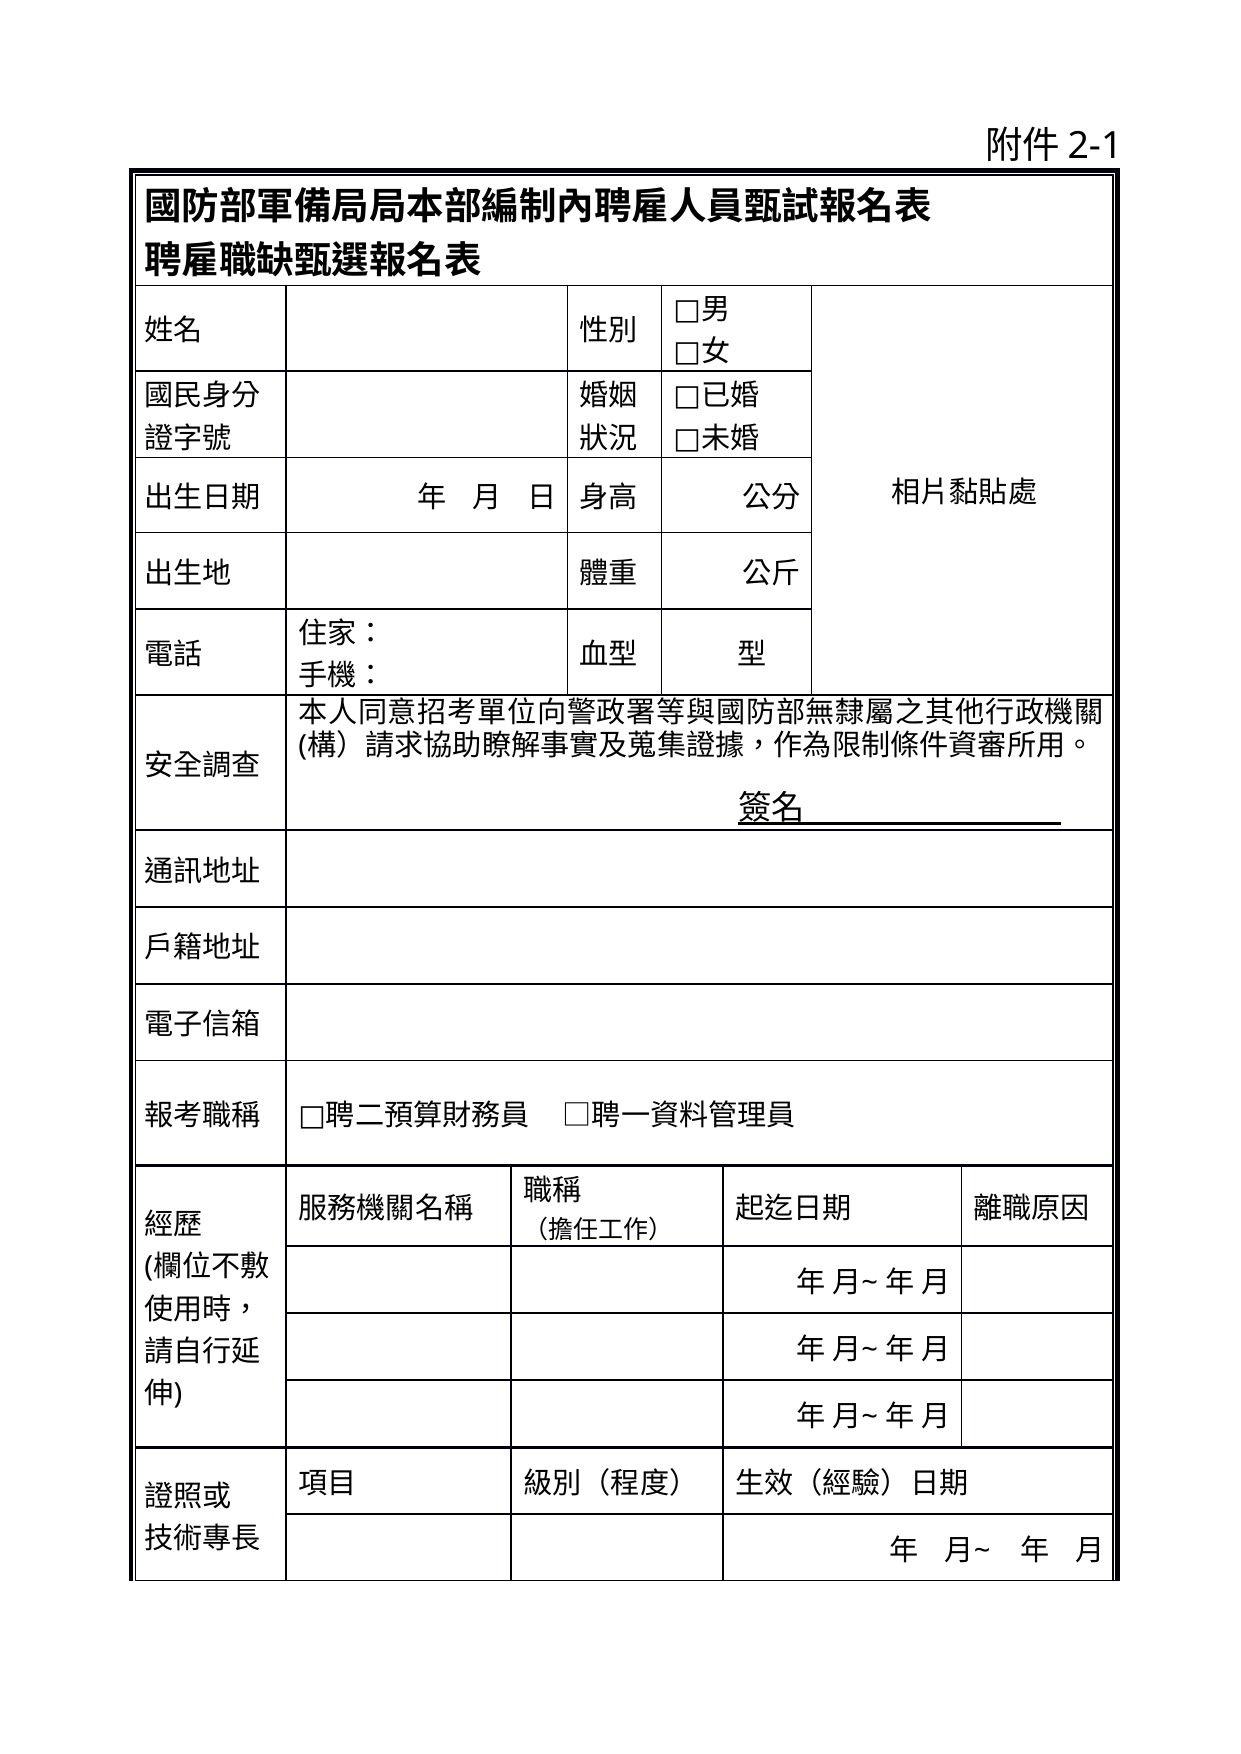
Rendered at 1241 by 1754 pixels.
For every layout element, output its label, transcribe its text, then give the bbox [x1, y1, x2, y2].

table_cell □已婚 □未婚 [662, 372, 811, 457]
table_cell 年 月~ 年 月 [724, 1314, 961, 1379]
table_cell 電子信箱 [136, 985, 285, 1059]
table_cell 項目 [287, 1449, 510, 1513]
table_cell [287, 831, 1112, 906]
table_cell [512, 1247, 722, 1312]
table_cell 性別 [568, 286, 661, 370]
table_cell 服務機關名稱 [287, 1167, 510, 1245]
table_cell [287, 1515, 510, 1580]
table_cell □男 □女 [662, 286, 811, 370]
table_cell 通訊地址 [136, 831, 285, 906]
table_cell 職稱 （擔任工作） [512, 1167, 722, 1245]
table_cell 血型 [568, 610, 661, 694]
table_cell [962, 1314, 1112, 1379]
table_cell 級別（程度） [512, 1449, 722, 1513]
table_cell [287, 286, 567, 370]
table_cell 姓名 [136, 286, 285, 370]
table_cell [962, 1381, 1112, 1446]
table_cell 年 月~ 年 月 [724, 1247, 961, 1312]
table_cell 本人同意招考單位向警政署等與國防部無隸屬之其他行政機關(構）請求協助瞭解事實及蒐集證據，作為限制條件資審所用。 簽名 [287, 696, 1112, 829]
table_cell [962, 1247, 1112, 1312]
table_cell [287, 908, 1112, 983]
table_cell 婚姻 狀況 [568, 372, 661, 457]
table_cell 報考職稱 [136, 1061, 285, 1164]
table_cell [512, 1381, 722, 1446]
table_cell [287, 372, 567, 457]
table_cell 身高 [568, 458, 661, 532]
table_cell 體重 [568, 533, 661, 608]
table_cell [287, 1314, 510, 1379]
table_cell 經歷 (欄位不敷使用時，請自行延伸) [136, 1167, 285, 1446]
table_cell [287, 1381, 510, 1446]
table_cell [287, 985, 1112, 1059]
table_cell 安全調查 [136, 696, 285, 829]
table_cell 相片黏貼處 [812, 286, 1112, 694]
table_cell 年 月~ 年 月 [724, 1515, 1112, 1580]
table_cell [512, 1314, 722, 1379]
table_cell □聘二預算財務員 □聘一資料管理員 [287, 1061, 1112, 1164]
table_cell [287, 1247, 510, 1312]
text 附件2-1 [192, 118, 1122, 168]
table_cell 戶籍地址 [136, 908, 285, 983]
table_cell 年 月~ 年 月 [724, 1381, 961, 1446]
table_cell 出生日期 [136, 458, 285, 532]
table_cell [287, 533, 567, 608]
table_header 國防部軍備局局本部編制內聘雇人員甄試報名表 聘雇職缺甄選報名表 [136, 176, 1112, 284]
table_cell 年 月 日 [287, 458, 567, 532]
table_cell 出生地 [136, 533, 285, 608]
table_cell 國民身分證字號 [136, 372, 285, 457]
table_cell 公分 [662, 458, 811, 532]
table_cell 離職原因 [962, 1167, 1112, 1245]
table_cell 電話 [136, 610, 285, 694]
table_cell 住家： 手機： [287, 610, 567, 694]
table_cell 起迄日期 [724, 1167, 961, 1245]
table_cell 證照或 技術專長 (欄位不敷使用時，請自行延伸) [136, 1449, 285, 1580]
table_cell [512, 1515, 722, 1580]
table_cell 生效（經驗）日期 [724, 1449, 1112, 1513]
table_cell 型 [662, 610, 811, 694]
table_cell 公斤 [662, 533, 811, 608]
